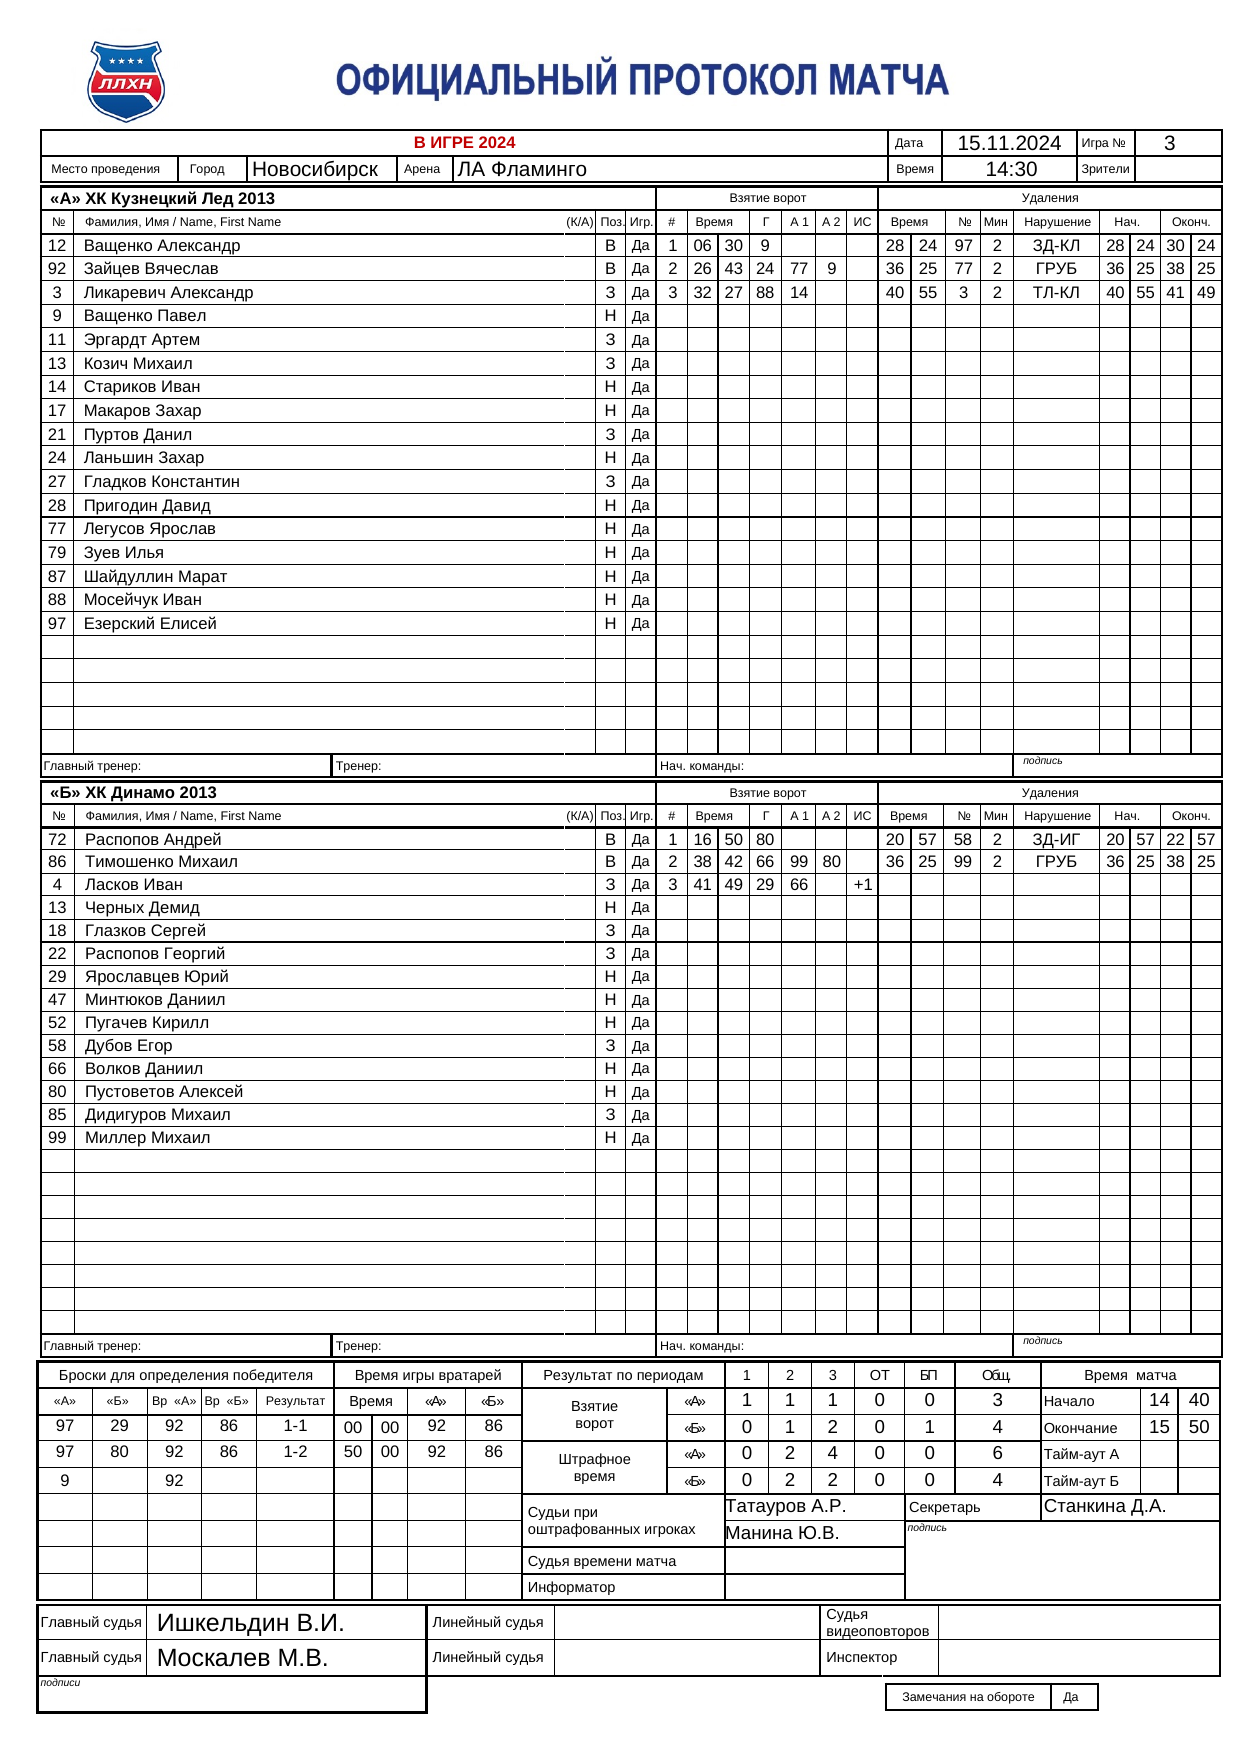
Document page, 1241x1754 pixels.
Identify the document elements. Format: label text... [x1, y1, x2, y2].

table_cell [1131, 588, 1160, 611]
table_cell [565, 1104, 595, 1126]
table_cell 25 [912, 850, 943, 872]
table_cell [750, 989, 781, 1011]
table_cell 0 [855, 1442, 904, 1467]
table_cell [816, 683, 846, 706]
table_cell Тренер: [333, 755, 655, 776]
table_cell 4 [42, 874, 74, 895]
table_cell [981, 1196, 1013, 1218]
table_cell [912, 659, 945, 682]
table_cell [1100, 920, 1129, 941]
table_cell Манина Ю.В. [726, 1521, 904, 1546]
table_cell Н [596, 446, 625, 469]
table_cell Да [626, 281, 655, 303]
table_cell [719, 446, 749, 469]
table_cell [565, 399, 595, 422]
table_cell [657, 636, 687, 658]
table_cell [1192, 565, 1221, 587]
table_cell [719, 920, 749, 941]
table_cell В [596, 829, 625, 849]
table_cell [816, 541, 846, 564]
table_cell 24 [750, 257, 781, 280]
table_cell [1161, 494, 1190, 516]
table_cell [1100, 423, 1129, 445]
table_cell [719, 565, 749, 587]
table_cell 77 [782, 257, 815, 280]
table_cell [750, 1058, 781, 1079]
table_cell [42, 1265, 74, 1287]
table_cell [1161, 518, 1190, 540]
table_cell 49 [1192, 281, 1221, 303]
table_cell [596, 730, 625, 753]
table_cell [944, 1127, 980, 1149]
table_cell [981, 352, 1013, 374]
table_cell «А» [668, 1389, 724, 1413]
table_cell Миллер Михаил [75, 1127, 564, 1149]
table_cell [750, 920, 781, 941]
table_cell [373, 1574, 407, 1599]
table_cell [750, 1219, 781, 1241]
table_cell [39, 1494, 92, 1520]
table_cell № [946, 211, 980, 233]
table_cell Фамилия, Имя / Name, First Name [74, 211, 565, 233]
table_cell [1099, 1682, 1220, 1711]
table_cell Начало [1042, 1389, 1140, 1413]
table_cell [202, 1494, 256, 1520]
table_cell [981, 446, 1013, 469]
table_cell [408, 1468, 465, 1493]
table_cell 13 [42, 896, 74, 918]
table_cell [946, 494, 980, 516]
table_cell [1014, 966, 1099, 987]
table_cell [750, 1104, 781, 1126]
table_cell Да [626, 588, 655, 611]
table_cell [782, 399, 815, 422]
table_cell 92 [408, 1441, 465, 1467]
table_cell [750, 1311, 781, 1333]
table_cell [688, 1104, 717, 1126]
table_cell [565, 636, 595, 658]
table_cell [1014, 376, 1099, 398]
table_cell [847, 235, 877, 256]
table_cell [688, 565, 717, 587]
table_cell Ващенко Павел [74, 305, 564, 327]
table_cell [944, 874, 980, 895]
table_cell Да [626, 376, 655, 398]
table_cell [750, 423, 781, 445]
table_cell Вр «А» [148, 1389, 201, 1413]
table_cell [879, 494, 910, 516]
table_cell [912, 920, 943, 941]
table_cell [657, 1196, 687, 1218]
table_cell [816, 446, 846, 469]
table_cell [816, 730, 846, 753]
table_cell [1192, 399, 1221, 422]
table_cell Стариков Иван [74, 376, 564, 398]
table_cell [782, 518, 815, 540]
table_cell [879, 1035, 910, 1057]
table_cell [1192, 352, 1221, 374]
table_cell [75, 1173, 564, 1195]
table_cell [1161, 1127, 1190, 1149]
table_cell [42, 1150, 74, 1172]
table_cell 55 [912, 281, 945, 303]
table_cell [626, 1219, 655, 1241]
table_cell [847, 1104, 877, 1126]
table_header Игра № [1078, 131, 1134, 155]
table_cell 77 [946, 257, 980, 280]
table_cell А 2 [816, 805, 846, 826]
table_cell [626, 1150, 655, 1172]
table_cell [750, 470, 781, 493]
table_cell 36 [879, 257, 910, 280]
table_cell [1192, 1035, 1221, 1057]
table_cell 00 [373, 1416, 407, 1440]
table_cell [657, 376, 687, 398]
table_cell [1100, 518, 1129, 540]
table_cell [657, 1150, 687, 1172]
table_cell [1100, 305, 1129, 327]
table_cell [1131, 612, 1160, 634]
table_cell 80 [816, 850, 846, 872]
table_cell [750, 707, 781, 729]
table_cell [847, 1127, 877, 1149]
table_cell [75, 1219, 564, 1241]
table_cell [257, 1521, 333, 1546]
table_cell [1100, 1081, 1129, 1103]
table_cell Гладков Константин [74, 470, 564, 493]
table_cell [981, 423, 1013, 445]
table_cell [981, 1311, 1013, 1333]
table_cell [1100, 541, 1129, 564]
table_cell [1192, 989, 1221, 1011]
table_cell Езерский Елисей [74, 612, 564, 634]
table_cell [688, 1265, 717, 1287]
table_cell [981, 920, 1013, 941]
table_cell Пустоветов Алексей [75, 1081, 564, 1103]
table_cell [657, 446, 687, 469]
table_cell 97 [946, 235, 980, 256]
table_cell [719, 494, 749, 516]
table_cell Черных Демид [75, 896, 564, 918]
table_cell 88 [42, 588, 73, 611]
table_cell [879, 1196, 910, 1218]
table_cell [1192, 328, 1221, 351]
table_cell [946, 470, 980, 493]
table_cell [719, 305, 749, 327]
table_cell [1161, 1288, 1190, 1310]
table_cell Да [626, 565, 655, 587]
table_cell [565, 612, 595, 634]
table_cell [626, 1311, 655, 1333]
table_cell 29 [42, 966, 74, 987]
table_cell [202, 1468, 256, 1493]
table_cell 87 [42, 565, 73, 587]
table_cell [657, 707, 687, 729]
table_cell [657, 588, 687, 611]
table_cell «А» [668, 1442, 724, 1467]
table_cell [981, 588, 1013, 611]
table_cell Да [626, 446, 655, 469]
table_cell [688, 376, 717, 398]
table_cell [1100, 966, 1129, 987]
table_cell [1131, 730, 1160, 753]
table_cell [42, 1219, 74, 1241]
table_cell [565, 659, 595, 682]
table_cell № [42, 805, 74, 826]
table_cell [981, 565, 1013, 587]
table_cell [688, 446, 717, 469]
table_cell [912, 1104, 943, 1126]
table_cell [750, 399, 781, 422]
table_cell 0 [905, 1389, 954, 1413]
table_cell [912, 1081, 943, 1103]
table_cell [912, 730, 945, 753]
table_cell Пугачев Кирилл [75, 1012, 564, 1033]
table_cell [912, 399, 945, 422]
table_cell [335, 1494, 371, 1520]
table_cell В [596, 850, 625, 872]
table_cell [981, 541, 1013, 564]
table_cell [1192, 1150, 1221, 1172]
table_cell [408, 1547, 465, 1573]
table_cell [1100, 352, 1129, 374]
table_cell Ланьшин Захар [74, 446, 564, 469]
table_cell [657, 1173, 687, 1195]
table_cell [1161, 1173, 1190, 1195]
table_cell Тайм-аут А [1042, 1441, 1140, 1467]
table_cell [946, 446, 980, 469]
table_cell [750, 1081, 781, 1103]
table_cell [816, 470, 846, 493]
table_cell [1014, 1058, 1099, 1079]
table_header БП [905, 1363, 954, 1387]
table_cell [565, 518, 595, 540]
table_cell З [596, 920, 625, 941]
table_cell [408, 1574, 465, 1599]
table_cell 9 [816, 257, 846, 280]
table_cell [565, 989, 595, 1011]
table_cell [1131, 423, 1160, 445]
table_cell Нач. команды: [657, 1335, 1012, 1356]
table_cell [912, 1311, 943, 1333]
table_cell подпись [906, 1522, 1219, 1599]
table_cell [847, 989, 877, 1011]
table_cell [981, 1127, 1013, 1149]
table_cell [1131, 943, 1160, 964]
table_cell [750, 659, 781, 682]
table_cell [1014, 494, 1099, 516]
table_cell [726, 1575, 904, 1599]
table_cell [596, 1196, 625, 1218]
table_cell Линейный судья [428, 1606, 554, 1639]
table_cell 13 [42, 352, 73, 374]
table_cell [944, 1288, 980, 1310]
table_cell [565, 896, 595, 918]
table_cell [93, 1574, 147, 1599]
table_cell [688, 518, 717, 540]
table_cell 38 [1161, 850, 1190, 872]
table_header Замечания на обороте [887, 1685, 1050, 1709]
table_cell [816, 1242, 846, 1264]
table_cell [1131, 1173, 1160, 1195]
table_cell Мин [981, 211, 1013, 233]
table_cell [1161, 896, 1190, 918]
table_cell Да [626, 829, 655, 849]
table_cell [981, 1265, 1013, 1287]
table_cell [782, 683, 815, 706]
table_cell 77 [42, 518, 73, 540]
table_cell Пригодин Давид [74, 494, 564, 516]
table_cell [847, 518, 877, 540]
table_cell 99 [944, 850, 980, 872]
table_cell [373, 1521, 407, 1546]
table_cell Москалев М.В. [147, 1640, 425, 1675]
table_cell 2 [769, 1468, 811, 1493]
table_cell [750, 683, 781, 706]
table_cell Н [596, 989, 625, 1011]
table_cell 14:30 [943, 157, 1076, 181]
table_cell [719, 376, 749, 398]
table_header В ИГРЕ 2024 [42, 131, 887, 155]
table_cell [981, 707, 1013, 729]
table_cell Да [626, 920, 655, 941]
table_cell [565, 1173, 595, 1195]
table_cell [816, 1265, 846, 1287]
table_cell [782, 328, 815, 351]
table_cell Эргардт Артем [74, 328, 564, 351]
table_cell Да [626, 1081, 655, 1103]
table_cell подпись [1014, 755, 1221, 776]
table_cell [1161, 1035, 1190, 1057]
table_cell [688, 966, 717, 987]
table_cell [946, 636, 980, 658]
table_cell [565, 281, 595, 303]
table_cell [1100, 659, 1129, 682]
table_cell Да [626, 305, 655, 327]
table_cell [1131, 376, 1160, 398]
table_cell [816, 612, 846, 634]
table_cell [1192, 1311, 1221, 1333]
table_cell 2 [981, 281, 1013, 303]
table_cell [596, 1150, 625, 1172]
table_cell [981, 328, 1013, 351]
table_cell [688, 1127, 717, 1149]
table_cell 32 [688, 281, 717, 303]
table_cell [1192, 896, 1221, 918]
table_cell [1014, 896, 1099, 918]
table_cell [42, 707, 73, 729]
table_cell [565, 683, 595, 706]
table_cell Оконч. [1161, 211, 1221, 233]
table_cell Шайдуллин Марат [74, 565, 564, 587]
table_cell 92 [148, 1468, 201, 1493]
table_cell Дубов Егор [75, 1035, 564, 1057]
table_cell Зайцев Вячеслав [74, 257, 564, 280]
table_cell 3 [946, 281, 980, 303]
table_cell [726, 1548, 904, 1573]
table_cell [847, 1311, 877, 1333]
table_cell [981, 1012, 1013, 1033]
table_cell [1161, 1265, 1190, 1287]
table_cell [981, 494, 1013, 516]
table_cell [1014, 1196, 1099, 1218]
table_cell [946, 541, 980, 564]
table_cell Н [596, 1058, 625, 1079]
table_cell [782, 423, 815, 445]
table_cell [719, 1104, 749, 1126]
table_cell [946, 399, 980, 422]
table_cell В [596, 257, 625, 280]
table_cell Да [626, 1058, 655, 1079]
table_cell 18 [42, 920, 74, 941]
table_cell [816, 376, 846, 398]
table_cell [93, 1468, 147, 1493]
table_cell 97 [39, 1416, 92, 1440]
table_cell [657, 399, 687, 422]
table_cell [75, 1242, 564, 1264]
table_cell [1192, 588, 1221, 611]
table_cell [719, 352, 749, 374]
table_cell 57 [1192, 829, 1221, 849]
table_cell подписи [39, 1677, 425, 1711]
table_cell [1136, 157, 1221, 181]
table_cell [816, 423, 846, 445]
table_cell [466, 1521, 521, 1546]
table_cell [912, 423, 945, 445]
table_cell [688, 494, 717, 516]
table_cell [1014, 328, 1099, 351]
table_cell [75, 1150, 564, 1172]
table_cell [565, 328, 595, 351]
table_cell Нач. команды: [657, 755, 1012, 776]
table_cell [1014, 1219, 1099, 1241]
table_cell А 1 [782, 805, 815, 826]
table_cell [688, 683, 717, 706]
table_cell Время [879, 211, 945, 233]
table_cell [148, 1574, 201, 1599]
table_cell [847, 1242, 877, 1264]
table_cell [750, 376, 781, 398]
table_cell Н [596, 305, 625, 327]
table_cell [879, 1058, 910, 1079]
table_cell [816, 943, 846, 964]
table_cell [750, 494, 781, 516]
table_cell Линейный судья [428, 1640, 554, 1675]
table_cell Н [596, 494, 625, 516]
table_cell [1014, 943, 1099, 964]
table_header ОТ [855, 1363, 904, 1387]
table_cell 4 [956, 1468, 1040, 1493]
table_cell [944, 1035, 980, 1057]
table_cell 6 [956, 1442, 1040, 1467]
table_cell [596, 1219, 625, 1241]
table_cell [879, 399, 910, 422]
table_cell [565, 494, 595, 516]
table_cell [1192, 1081, 1221, 1103]
table_cell [782, 1265, 815, 1287]
table_cell 66 [42, 1058, 74, 1079]
table_cell [750, 518, 781, 540]
table_cell 25 [1192, 257, 1221, 280]
table_cell [912, 1150, 943, 1172]
table_cell Да [626, 1104, 655, 1126]
table_cell [565, 920, 595, 941]
table_cell [847, 376, 877, 398]
table_cell [847, 446, 877, 469]
table_cell ЗД-ИГ [1014, 829, 1099, 849]
table_cell [750, 1265, 781, 1287]
table_cell [657, 989, 687, 1011]
table_cell Главный тренер: [42, 755, 330, 776]
table_cell 79 [42, 541, 73, 564]
table_cell [1192, 707, 1221, 729]
table_cell Да [626, 896, 655, 918]
table_cell [657, 541, 687, 564]
table_cell 0 [726, 1415, 768, 1440]
table_cell Время [335, 1389, 407, 1413]
table_cell [148, 1494, 201, 1520]
table_cell [1131, 1311, 1160, 1333]
table_cell [688, 541, 717, 564]
table_cell Н [596, 376, 625, 398]
table_cell [1192, 494, 1221, 516]
table_cell Козич Михаил [74, 352, 564, 374]
table_cell 41 [1161, 281, 1190, 303]
table_cell Результат [257, 1389, 333, 1413]
table_cell 26 [688, 257, 717, 280]
table_cell [750, 328, 781, 351]
table_cell [750, 1288, 781, 1310]
table_cell [596, 1173, 625, 1195]
table_cell [912, 1288, 943, 1310]
table_cell [1161, 541, 1190, 564]
table_cell [981, 305, 1013, 327]
table_cell [879, 541, 910, 564]
table_cell [1131, 305, 1160, 327]
table_cell [981, 1081, 1013, 1103]
table_cell [944, 989, 980, 1011]
table_cell 41 [688, 874, 717, 895]
table_cell [782, 470, 815, 493]
table_cell [257, 1494, 333, 1520]
table_cell [1192, 541, 1221, 564]
table_cell [750, 446, 781, 469]
table_cell Ишкельдин В.И. [147, 1606, 425, 1639]
table_cell [944, 1219, 980, 1241]
table_cell [74, 707, 564, 729]
table_cell [42, 1242, 74, 1264]
table_cell [912, 1173, 943, 1195]
table_cell [1100, 683, 1129, 706]
table_cell 25 [1192, 850, 1221, 872]
table_cell [626, 659, 655, 682]
table_cell [1161, 659, 1190, 682]
table_cell Да [626, 328, 655, 351]
table_cell [688, 1012, 717, 1033]
table_cell [1131, 1035, 1160, 1057]
table_cell [93, 1547, 147, 1573]
table_cell [816, 966, 846, 987]
table_cell [1192, 376, 1221, 398]
table_cell [1131, 989, 1160, 1011]
table_cell [981, 399, 1013, 422]
table_cell [946, 305, 980, 327]
table_cell [565, 1081, 595, 1103]
table_cell Главный тренер: [42, 1335, 330, 1356]
table_cell [946, 376, 980, 398]
table_cell Станкина Д.А. [1042, 1495, 1219, 1520]
table_cell [1014, 1081, 1099, 1103]
table_cell [335, 1468, 371, 1493]
table_cell [816, 1219, 846, 1241]
table_cell [816, 1311, 846, 1333]
table_cell 2 [657, 850, 687, 872]
table_cell [719, 966, 749, 987]
table_cell Н [596, 518, 625, 540]
table_cell [879, 588, 910, 611]
table_cell [816, 1012, 846, 1033]
table_cell 29 [93, 1416, 147, 1440]
table_cell 42 [719, 850, 749, 872]
table_cell [719, 1081, 749, 1103]
table_cell Инспектор [821, 1640, 938, 1675]
table_cell [719, 659, 749, 682]
table_cell [1192, 1265, 1221, 1287]
table_cell [719, 1242, 749, 1264]
table_cell [565, 1242, 595, 1264]
table_cell [408, 1521, 465, 1546]
table_cell [428, 1677, 882, 1711]
table_cell [596, 636, 625, 658]
table_cell [946, 328, 980, 351]
table_cell [750, 1196, 781, 1218]
table_cell [719, 1173, 749, 1195]
table_cell [912, 565, 945, 587]
table_cell [657, 612, 687, 634]
table_cell [944, 966, 980, 987]
table_cell [847, 1058, 877, 1079]
table_cell [981, 989, 1013, 1011]
table_cell [373, 1468, 407, 1493]
table_cell [1131, 636, 1160, 658]
table_cell [847, 1288, 877, 1310]
table_cell [816, 494, 846, 516]
table_cell [912, 1196, 943, 1218]
table_cell [847, 636, 877, 658]
table_cell Да [626, 989, 655, 1011]
table_cell [719, 328, 749, 351]
table_cell [657, 352, 687, 374]
table_cell [879, 1288, 910, 1310]
table_cell [946, 565, 980, 587]
table_cell [782, 966, 815, 987]
table_cell [688, 305, 717, 327]
table_cell 36 [879, 850, 910, 872]
table_cell 0 [726, 1442, 768, 1467]
table_cell З [596, 423, 625, 445]
table_cell [39, 1574, 92, 1599]
table_cell З [596, 352, 625, 374]
table_cell [981, 470, 1013, 493]
table_cell [1192, 1173, 1221, 1195]
table_cell А 2 [816, 211, 846, 233]
table_cell [565, 470, 595, 493]
table_cell [816, 305, 846, 327]
table_cell [816, 896, 846, 918]
table_cell З [596, 281, 625, 303]
table_cell 97 [42, 612, 73, 634]
table_cell [912, 1035, 943, 1057]
table_cell [782, 1058, 815, 1079]
table_cell [879, 1104, 910, 1126]
table_cell [782, 565, 815, 587]
table_cell [1100, 376, 1129, 398]
table_header Взятие ворот [657, 188, 877, 209]
table_cell [565, 1288, 595, 1310]
table_cell [1192, 1219, 1221, 1241]
table_cell [596, 707, 625, 729]
table_cell Ярославцев Юрий [75, 966, 564, 987]
table_cell [565, 1311, 595, 1333]
table_cell [688, 1150, 717, 1172]
table_cell [816, 1127, 846, 1149]
table_cell [1100, 1173, 1129, 1195]
table_cell 50 [335, 1441, 371, 1467]
table_cell [981, 1058, 1013, 1079]
table_cell [42, 1173, 74, 1195]
table_cell [1161, 352, 1190, 374]
table_cell [946, 730, 980, 753]
table_cell Поз. [596, 211, 625, 233]
table_cell [912, 446, 945, 469]
table_header 3 [1136, 131, 1221, 155]
table_cell [657, 920, 687, 941]
table_cell ГРУБ [1014, 850, 1099, 872]
table_cell А 1 [782, 211, 815, 233]
table_cell Да [626, 257, 655, 280]
table_cell [981, 612, 1013, 634]
table_cell [1131, 966, 1160, 987]
table_cell Город [179, 157, 246, 181]
table_cell [42, 659, 73, 682]
table_cell [912, 683, 945, 706]
table_cell [946, 707, 980, 729]
table_cell Место проведения [42, 157, 177, 181]
table_cell Да [626, 235, 655, 256]
table_cell [981, 1242, 1013, 1264]
table_cell [688, 399, 717, 422]
table_cell подпись [1014, 1335, 1221, 1356]
table_cell [74, 659, 564, 682]
table_cell [1192, 943, 1221, 964]
table_cell [879, 636, 910, 658]
table_cell [879, 446, 910, 469]
table_cell [1161, 1104, 1190, 1126]
table_cell [1131, 707, 1160, 729]
table_cell 30 [1161, 235, 1190, 256]
table_cell [782, 896, 815, 918]
table_cell [565, 446, 595, 469]
table_cell [565, 423, 595, 445]
table_cell 22 [42, 943, 74, 964]
table_cell [750, 541, 781, 564]
table_cell [1192, 1127, 1221, 1149]
table_cell [719, 612, 749, 634]
table_cell № [944, 805, 980, 826]
table_cell [1014, 588, 1099, 611]
table_cell [750, 352, 781, 374]
table_cell [565, 352, 595, 374]
table_cell [782, 352, 815, 374]
table_cell [981, 659, 1013, 682]
table_cell [42, 730, 73, 753]
table_cell [912, 541, 945, 564]
table_cell 2 [981, 257, 1013, 280]
table_cell Г [750, 805, 781, 826]
table_cell [148, 1521, 201, 1546]
table_cell [466, 1494, 521, 1520]
table_cell 86 [202, 1441, 256, 1467]
table_cell [1131, 1081, 1160, 1103]
table_cell 36 [1100, 850, 1129, 872]
table_cell [816, 1035, 846, 1057]
table_cell 86 [466, 1416, 521, 1440]
table_cell [912, 1219, 943, 1241]
table_cell [782, 305, 815, 327]
table_cell [1192, 1196, 1221, 1218]
table_cell +1 [847, 874, 877, 895]
table_cell Да [626, 494, 655, 516]
table_cell [719, 541, 749, 564]
table_cell [782, 1035, 815, 1057]
table_cell 24 [42, 446, 73, 469]
table_cell [782, 1150, 815, 1172]
table_cell 24 [912, 235, 945, 256]
table_cell Н [596, 588, 625, 611]
table_cell Тайм-аут Б [1042, 1468, 1140, 1493]
table_cell [1100, 1196, 1129, 1218]
table_cell 36 [1100, 257, 1129, 280]
table_cell [42, 636, 73, 658]
table_cell Да [626, 1035, 655, 1057]
table_cell [688, 1242, 717, 1264]
table_cell [1014, 707, 1099, 729]
table_cell Г [750, 211, 781, 233]
table_cell [565, 1265, 595, 1287]
table_cell [847, 1081, 877, 1103]
table_cell [1014, 518, 1099, 540]
table_cell [847, 612, 877, 634]
table_cell [912, 518, 945, 540]
table_cell [74, 683, 564, 706]
table_cell [657, 1265, 687, 1287]
table_cell [1192, 730, 1221, 753]
table_cell «Б» [668, 1468, 724, 1493]
table_cell 3 [657, 874, 687, 895]
table_cell [596, 683, 625, 706]
table_cell [1100, 1150, 1129, 1172]
table_cell [1131, 541, 1160, 564]
table_cell [1131, 896, 1160, 918]
table_cell [847, 565, 877, 587]
table_cell [782, 1219, 815, 1241]
table_cell [912, 989, 943, 1011]
table_cell [847, 1219, 877, 1241]
table_cell [879, 565, 910, 587]
table_cell [816, 989, 846, 1011]
table_cell [1100, 612, 1129, 634]
table_cell [688, 352, 717, 374]
table_cell [42, 1311, 74, 1333]
table_cell [1100, 328, 1129, 351]
table_cell [1192, 659, 1221, 682]
table_cell [1161, 588, 1190, 611]
table_cell [944, 1242, 980, 1264]
table_cell 55 [1131, 281, 1160, 303]
table_cell 43 [719, 257, 749, 280]
table_cell [912, 966, 943, 987]
table_cell [565, 541, 595, 564]
table_cell Н [596, 541, 625, 564]
table_cell [981, 730, 1013, 753]
table_cell «А» [408, 1389, 465, 1413]
table_cell [981, 518, 1013, 540]
table_cell [981, 1104, 1013, 1126]
table_cell [1100, 494, 1129, 516]
table_cell 1 [726, 1389, 768, 1413]
table_cell [93, 1494, 147, 1520]
table_cell В [596, 235, 625, 256]
table_cell [1100, 1012, 1129, 1033]
table_cell 0 [855, 1415, 904, 1440]
table_cell Ликаревич Александр [74, 281, 564, 303]
table_cell [1131, 446, 1160, 469]
table_cell [657, 1127, 687, 1149]
table_cell [657, 423, 687, 445]
table_cell [74, 730, 564, 753]
table_cell [912, 305, 945, 327]
table_cell [657, 683, 687, 706]
table_cell [565, 1035, 595, 1057]
table_cell [782, 659, 815, 682]
table_cell [565, 1219, 595, 1241]
table_cell [688, 943, 717, 964]
table_cell 24 [1131, 235, 1160, 256]
table_cell [782, 1173, 815, 1195]
table_cell Распопов Георгий [75, 943, 564, 964]
table_cell [750, 1012, 781, 1033]
table_cell [847, 1012, 877, 1033]
table_cell 52 [42, 1012, 74, 1033]
table_cell 50 [719, 829, 749, 849]
table_cell Да [626, 612, 655, 634]
table_cell [596, 1288, 625, 1310]
table_cell [688, 1288, 717, 1310]
table_cell [466, 1468, 521, 1493]
table_cell [335, 1547, 371, 1573]
table_cell 49 [719, 874, 749, 895]
table_cell 00 [335, 1416, 371, 1440]
table_cell [626, 683, 655, 706]
table_cell [879, 966, 910, 987]
table_cell 12 [42, 235, 73, 256]
table_cell [565, 235, 595, 256]
table_cell Время [879, 805, 943, 826]
table_cell [879, 518, 910, 540]
table_cell 86 [202, 1416, 256, 1440]
table_cell [1192, 874, 1221, 895]
table_cell [879, 1150, 910, 1172]
table_cell [93, 1521, 147, 1546]
table_cell 80 [42, 1081, 74, 1103]
table_cell [981, 1173, 1013, 1195]
table_cell [879, 730, 910, 753]
table_cell [847, 1173, 877, 1195]
table_cell Окончание [1042, 1415, 1140, 1440]
table_cell Ласков Иван [75, 874, 564, 895]
table_cell [1014, 446, 1099, 469]
table_header Удаления [879, 188, 1221, 209]
table_cell [1161, 636, 1190, 658]
table_cell З [596, 328, 625, 351]
table_cell [688, 588, 717, 611]
table_cell [1161, 943, 1190, 964]
table_cell Да [626, 399, 655, 422]
table_cell [657, 470, 687, 493]
table_cell [944, 1311, 980, 1333]
table_cell [912, 1265, 943, 1287]
table_cell 40 [1179, 1389, 1219, 1413]
table_cell [688, 1311, 717, 1333]
table_cell [1100, 636, 1129, 658]
table_cell [75, 1288, 564, 1310]
table_cell [1100, 1265, 1129, 1287]
table_cell 86 [466, 1441, 521, 1467]
table_cell З [596, 1104, 625, 1126]
table_cell [1161, 1196, 1190, 1218]
table_cell (К/А) [565, 805, 595, 826]
table_cell Информатор [523, 1575, 724, 1599]
table_cell [782, 707, 815, 729]
table_cell [657, 966, 687, 987]
table_cell [1161, 1242, 1190, 1264]
table_cell Секретарь [906, 1495, 1040, 1520]
table_cell [719, 1012, 749, 1033]
table_cell [626, 1173, 655, 1195]
table_cell [816, 1150, 846, 1172]
table_cell Легусов Ярослав [74, 518, 564, 540]
table_cell Дидигуров Михаил [75, 1104, 564, 1126]
table_cell [719, 1219, 749, 1241]
table_cell [944, 1104, 980, 1126]
table_cell [1014, 1242, 1099, 1264]
table_cell [1100, 1104, 1129, 1126]
table_cell [565, 588, 595, 611]
table_cell [1014, 920, 1099, 941]
table_cell [1014, 989, 1099, 1011]
table_cell [847, 730, 877, 753]
table_cell [373, 1494, 407, 1520]
table_cell [1192, 966, 1221, 987]
table_cell [1161, 328, 1190, 351]
table_cell [944, 896, 980, 918]
table_cell [565, 829, 595, 849]
table_cell [1100, 470, 1129, 493]
table_cell 00 [373, 1441, 407, 1467]
table_cell ГРУБ [1014, 257, 1099, 280]
table_cell [719, 470, 749, 493]
table_cell [981, 1035, 1013, 1057]
table_cell Мосейчук Иван [74, 588, 564, 611]
table_cell [1014, 1311, 1099, 1333]
table_cell (К/А) [565, 211, 595, 233]
table_cell [1100, 399, 1129, 422]
table_cell Да [626, 352, 655, 374]
table_cell Главный судья [39, 1606, 146, 1639]
table_cell [1131, 1127, 1160, 1149]
table_cell [39, 1547, 92, 1573]
table_cell [879, 423, 910, 445]
picture [5, 28, 1179, 129]
table_cell [75, 1265, 564, 1287]
table_cell [782, 1196, 815, 1218]
table_cell [750, 305, 781, 327]
table_cell [816, 920, 846, 941]
table_cell Н [596, 1012, 625, 1033]
table_cell 1 [769, 1415, 811, 1440]
table_cell [565, 1127, 595, 1149]
table_cell Да [626, 541, 655, 564]
table_cell [946, 352, 980, 374]
table_cell # [657, 805, 687, 826]
table_cell [1014, 541, 1099, 564]
table_cell [946, 683, 980, 706]
table_cell [847, 1196, 877, 1218]
table_cell [626, 636, 655, 658]
table_cell [688, 896, 717, 918]
table_cell [879, 1265, 910, 1287]
table_cell [1192, 1104, 1221, 1126]
table_cell [750, 966, 781, 987]
table_cell [879, 1012, 910, 1033]
table_cell 17 [42, 399, 73, 422]
table_cell [750, 1035, 781, 1057]
table_cell Да [626, 850, 655, 872]
table_cell [944, 1081, 980, 1103]
table_cell [596, 1265, 625, 1287]
table_cell [750, 896, 781, 918]
table_cell [782, 1311, 815, 1333]
table_cell 72 [42, 829, 74, 849]
table_cell [912, 494, 945, 516]
table_cell [626, 1288, 655, 1310]
table_cell [1100, 565, 1129, 587]
table_cell [1131, 659, 1160, 682]
table_header Да [1052, 1685, 1097, 1709]
table_cell [1192, 518, 1221, 540]
table_cell [912, 874, 943, 895]
table_cell 2 [657, 257, 687, 280]
table_header 15.11.2024 [943, 131, 1076, 155]
table_cell 1-1 [257, 1416, 333, 1440]
table_cell [1179, 1468, 1219, 1493]
table_cell 28 [1100, 235, 1129, 256]
table_cell [626, 1265, 655, 1287]
table_cell Игр. [626, 805, 655, 826]
table_cell [657, 896, 687, 918]
table_cell [555, 1606, 819, 1639]
table_cell [1131, 399, 1160, 422]
table_cell [944, 920, 980, 941]
table_cell [879, 1242, 910, 1264]
table_cell [879, 470, 910, 493]
table_cell [912, 636, 945, 658]
table_cell [816, 281, 846, 303]
table_cell Да [626, 1127, 655, 1149]
table_cell 3 [657, 281, 687, 303]
table_cell [816, 518, 846, 540]
table_cell [373, 1547, 407, 1573]
table_cell Нач. [1100, 211, 1160, 233]
table_cell З [596, 943, 625, 964]
table_cell [657, 1311, 687, 1333]
table_cell [657, 518, 687, 540]
table_cell [782, 494, 815, 516]
table_cell Главный судья [39, 1640, 146, 1675]
table_cell [1014, 399, 1099, 422]
table_cell [565, 966, 595, 987]
table_cell [1131, 683, 1160, 706]
table_cell [782, 1012, 815, 1033]
table_cell [202, 1521, 256, 1546]
table_cell Глазков Сергей [75, 920, 564, 941]
table_cell [688, 1219, 717, 1241]
table_cell [912, 328, 945, 351]
table_cell 2 [812, 1415, 854, 1440]
table_cell [719, 588, 749, 611]
table_header 1 [726, 1363, 768, 1387]
table_cell [946, 659, 980, 682]
table_header Результат по периодам [523, 1363, 724, 1387]
table_cell [688, 707, 717, 729]
table_cell 99 [42, 1127, 74, 1149]
table_cell [719, 636, 749, 658]
table_cell 22 [1161, 829, 1190, 849]
table_cell Да [626, 874, 655, 895]
table_cell 25 [1131, 850, 1160, 872]
table_cell [981, 966, 1013, 987]
table_cell 21 [42, 423, 73, 445]
table_cell [879, 1173, 910, 1195]
table_cell [688, 659, 717, 682]
table_cell [879, 352, 910, 374]
table_cell [688, 1173, 717, 1195]
table_cell [750, 1127, 781, 1149]
table_cell Время [688, 805, 749, 826]
table_header 3 [812, 1363, 854, 1387]
table_cell 0 [855, 1468, 904, 1493]
table_cell [657, 943, 687, 964]
table_cell [750, 1173, 781, 1195]
table_cell [257, 1468, 333, 1493]
table_cell [879, 989, 910, 1011]
table_cell [750, 943, 781, 964]
table_cell 92 [408, 1416, 465, 1440]
table_cell [688, 612, 717, 634]
table_cell 3 [42, 281, 73, 303]
table_cell [657, 1104, 687, 1126]
table_cell [719, 1265, 749, 1287]
table_cell [879, 920, 910, 941]
table_cell [847, 281, 877, 303]
table_cell [466, 1547, 521, 1573]
table_cell [883, 1677, 1220, 1681]
table_cell [1131, 920, 1160, 941]
table_cell Н [596, 966, 625, 987]
table_cell [688, 1058, 717, 1079]
table_cell 99 [782, 850, 815, 872]
table_cell [912, 352, 945, 374]
table_cell [816, 1173, 846, 1195]
table_cell [879, 1127, 910, 1149]
table_cell [1131, 1058, 1160, 1079]
table_cell 66 [782, 874, 815, 895]
table_cell [782, 1104, 815, 1126]
table_cell [1192, 470, 1221, 493]
table_cell [847, 896, 877, 918]
table_cell [912, 707, 945, 729]
table_cell 92 [148, 1416, 201, 1440]
table_cell [1192, 1242, 1221, 1264]
table_cell [1100, 446, 1129, 469]
table_cell [1131, 1219, 1160, 1241]
table_cell Татауров А.Р. [726, 1495, 904, 1520]
table_cell [782, 541, 815, 564]
table_cell Да [626, 1012, 655, 1033]
table_cell [565, 305, 595, 327]
table_cell 85 [42, 1104, 74, 1126]
table_cell [816, 1058, 846, 1079]
table_cell [719, 730, 749, 753]
table_cell [688, 1035, 717, 1057]
table_cell 40 [1100, 281, 1129, 303]
table_cell Н [596, 399, 625, 422]
table_cell [912, 1058, 943, 1079]
table_cell [1131, 1288, 1160, 1310]
table_cell [596, 1311, 625, 1333]
table_cell [1192, 636, 1221, 658]
table_cell [816, 328, 846, 351]
table_cell [879, 376, 910, 398]
table_cell З [596, 470, 625, 493]
table_cell [335, 1521, 371, 1546]
table_cell [879, 305, 910, 327]
table_cell [981, 1219, 1013, 1241]
table_cell [1131, 874, 1160, 895]
table_cell [1014, 1012, 1099, 1033]
table_cell [816, 1196, 846, 1218]
table_cell 40 [879, 281, 910, 303]
table_cell [1014, 1265, 1099, 1287]
table_cell [816, 1081, 846, 1103]
table_cell [981, 1150, 1013, 1172]
table_cell [1100, 1311, 1129, 1333]
table_cell 28 [879, 235, 910, 256]
table_cell [596, 659, 625, 682]
table_cell Да [626, 943, 655, 964]
table_cell [1014, 352, 1099, 374]
table_cell Да [626, 470, 655, 493]
table_cell [1161, 1058, 1190, 1079]
table_cell [847, 1150, 877, 1172]
table_cell [1161, 1311, 1190, 1333]
table_cell [1131, 518, 1160, 540]
table_cell 38 [688, 850, 717, 872]
table_cell [39, 1521, 92, 1546]
table_cell Время [889, 157, 941, 181]
table_cell [719, 1196, 749, 1218]
table_cell [1161, 470, 1190, 493]
table_cell [74, 636, 564, 658]
table_cell [657, 1058, 687, 1079]
table_cell [1100, 874, 1129, 895]
table_cell [1161, 305, 1190, 327]
table_cell [657, 659, 687, 682]
table_cell Оконч. [1161, 805, 1221, 826]
table_cell [1161, 966, 1190, 987]
table_cell № [42, 211, 73, 233]
table_cell [782, 730, 815, 753]
table_cell [912, 612, 945, 634]
table_cell [688, 423, 717, 445]
table_cell Да [626, 518, 655, 540]
table_cell [688, 470, 717, 493]
table_cell [565, 376, 595, 398]
table_cell 0 [905, 1442, 954, 1467]
table_cell [565, 874, 595, 895]
table_header Удаления [879, 783, 1221, 803]
table_cell [719, 399, 749, 422]
table_cell [816, 874, 846, 895]
table_cell «Б» [668, 1415, 724, 1440]
table_cell «Б » [466, 1389, 521, 1413]
table_cell [1014, 730, 1099, 753]
table_cell Судьи при оштрафованных игроках [523, 1495, 724, 1546]
table_cell 80 [93, 1441, 147, 1467]
table_cell [847, 943, 877, 964]
table_cell [1161, 1219, 1190, 1241]
table_cell [981, 874, 1013, 895]
table_cell 66 [750, 850, 781, 872]
table_cell 4 [812, 1442, 854, 1467]
table_cell [912, 1012, 943, 1033]
table_cell [946, 518, 980, 540]
table_cell 28 [42, 494, 73, 516]
table_cell [719, 1150, 749, 1172]
table_cell [750, 1150, 781, 1172]
table_cell «А» [39, 1389, 92, 1413]
table_cell [565, 1196, 595, 1218]
table_cell [555, 1640, 819, 1675]
table_cell [565, 1150, 595, 1172]
table_cell [75, 1196, 564, 1218]
table_cell Штрафное время [523, 1442, 666, 1493]
table_cell Минтюков Даниил [75, 989, 564, 1011]
table_cell Да [626, 423, 655, 445]
table_cell [719, 943, 749, 964]
table_cell 2 [981, 235, 1013, 256]
table_cell 2 [981, 850, 1013, 872]
table_cell [782, 588, 815, 611]
table_cell [565, 707, 595, 729]
table_cell [1014, 470, 1099, 493]
table_cell [1161, 399, 1190, 422]
table_cell [657, 730, 687, 753]
table_cell [466, 1574, 521, 1599]
table_cell [816, 399, 846, 422]
table_cell [1161, 707, 1190, 729]
table_cell [1161, 376, 1190, 398]
table_cell [657, 1012, 687, 1033]
table_cell 57 [1131, 829, 1160, 849]
table_cell 97 [39, 1441, 92, 1467]
table_cell [944, 943, 980, 964]
table_cell Макаров Захар [74, 399, 564, 422]
table_cell [1014, 612, 1099, 634]
table_header 2 [769, 1363, 811, 1387]
table_cell [939, 1606, 1219, 1639]
table_cell [1100, 707, 1129, 729]
table_cell ИС [847, 805, 877, 826]
table_cell 06 [688, 235, 717, 256]
table_cell [782, 1081, 815, 1103]
table_cell Пуртов Данил [74, 423, 564, 445]
table_cell [816, 1104, 846, 1126]
table_cell [782, 1127, 815, 1149]
table_cell Судья времени матча [523, 1548, 724, 1573]
table_cell Время [688, 211, 749, 233]
table_cell [782, 636, 815, 658]
table_cell [981, 376, 1013, 398]
table_cell 1 [657, 829, 687, 849]
table_cell [1161, 683, 1190, 706]
table_cell З [596, 1035, 625, 1057]
table_cell [1014, 659, 1099, 682]
table_cell [981, 1288, 1013, 1310]
table_header Броски для определения победителя [39, 1363, 333, 1387]
table_cell [816, 565, 846, 587]
table_cell [719, 423, 749, 445]
table_cell [1161, 989, 1190, 1011]
table_cell [1014, 1150, 1099, 1172]
table_cell 4 [956, 1415, 1040, 1440]
table_cell [688, 920, 717, 941]
table_cell [1192, 1288, 1221, 1310]
table_cell Судья видеоповторов [821, 1606, 938, 1639]
table_cell 20 [879, 829, 910, 849]
table_cell [782, 829, 815, 849]
table_cell [1131, 352, 1160, 374]
table_cell [1100, 896, 1129, 918]
table_cell [1100, 1288, 1129, 1310]
table_cell [1161, 920, 1190, 941]
table_cell [1161, 1081, 1190, 1103]
table_cell Волков Даниил [75, 1058, 564, 1079]
table_cell 58 [944, 829, 980, 849]
table_cell [719, 707, 749, 729]
table_cell 29 [750, 874, 781, 895]
table_cell Н [596, 1127, 625, 1149]
table_cell [596, 1242, 625, 1264]
table_cell 57 [912, 829, 943, 849]
table_cell [847, 305, 877, 327]
table_cell [946, 423, 980, 445]
table_cell [782, 376, 815, 398]
table_cell [202, 1547, 256, 1573]
table_cell [1161, 446, 1190, 469]
table_cell [1014, 1288, 1099, 1310]
table_cell Вр «Б» [202, 1389, 256, 1413]
table_cell [847, 707, 877, 729]
table_cell [847, 257, 877, 280]
table_header Время игры вратарей [335, 1363, 521, 1387]
table_cell [879, 707, 910, 729]
table_cell [719, 683, 749, 706]
table_cell [1014, 636, 1099, 658]
table_cell 1 [812, 1389, 854, 1413]
table_cell [1100, 943, 1129, 964]
table_cell 1 [769, 1389, 811, 1413]
table_cell 1 [657, 235, 687, 256]
table_cell [847, 423, 877, 445]
table_cell [719, 989, 749, 1011]
table_cell [1131, 328, 1160, 351]
table_cell 9 [42, 305, 73, 327]
table_cell Н [596, 896, 625, 918]
table_cell [847, 352, 877, 374]
table_cell 80 [750, 829, 781, 849]
table_cell [1100, 1035, 1129, 1057]
table_cell [1141, 1441, 1177, 1467]
table_cell [879, 683, 910, 706]
table_cell 15 [1141, 1415, 1177, 1440]
table_cell [1131, 1012, 1160, 1033]
table_header Взятие ворот [657, 783, 877, 803]
table_cell [946, 612, 980, 634]
table_cell [719, 1288, 749, 1310]
table_cell Н [596, 612, 625, 634]
table_cell [981, 636, 1013, 658]
table_cell [565, 943, 595, 964]
table_cell [847, 683, 877, 706]
table_cell 14 [42, 376, 73, 398]
table_cell [657, 305, 687, 327]
table_cell 20 [1100, 829, 1129, 849]
table_cell [912, 376, 945, 398]
table_cell [1161, 1150, 1190, 1172]
table_cell 92 [42, 257, 73, 280]
table_cell Зрители [1078, 157, 1134, 181]
table_cell [1131, 565, 1160, 587]
table_cell Нарушение [1014, 805, 1099, 826]
table_cell [626, 1242, 655, 1264]
table_cell 27 [719, 281, 749, 303]
table_cell 16 [688, 829, 717, 849]
table_cell 3 [956, 1389, 1040, 1413]
table_cell 0 [905, 1468, 954, 1493]
table_cell [847, 541, 877, 564]
table_cell [750, 612, 781, 634]
table_cell «Б» [93, 1389, 147, 1413]
table_cell [816, 636, 846, 658]
table_cell 2 [812, 1468, 854, 1493]
table_cell [626, 730, 655, 753]
table_cell [688, 328, 717, 351]
table_cell [782, 1288, 815, 1310]
table_cell [202, 1574, 256, 1599]
table_cell 30 [719, 235, 749, 256]
table_cell [1100, 588, 1129, 611]
table_cell [657, 1081, 687, 1103]
table_cell [408, 1494, 465, 1520]
table_cell [719, 1035, 749, 1057]
table_cell 0 [855, 1389, 904, 1413]
table_cell [688, 989, 717, 1011]
table_cell [847, 966, 877, 987]
table_cell Взятие ворот [523, 1389, 666, 1440]
table_cell [847, 494, 877, 516]
table_cell [750, 588, 781, 611]
table_cell [657, 1242, 687, 1264]
table_cell [657, 1219, 687, 1241]
table_cell [879, 1219, 910, 1241]
table_cell [1131, 1265, 1160, 1287]
table_cell [1014, 565, 1099, 587]
table_cell [565, 1012, 595, 1033]
table_cell Н [596, 565, 625, 587]
table_cell [944, 1058, 980, 1079]
table_cell # [657, 211, 687, 233]
table_cell [688, 636, 717, 658]
table_cell 92 [148, 1441, 201, 1467]
table_cell [1100, 1219, 1129, 1241]
table_cell 9 [750, 235, 781, 256]
table_cell [148, 1547, 201, 1573]
table_cell [1131, 1196, 1160, 1218]
table_cell [879, 328, 910, 351]
table_cell 2 [981, 829, 1013, 849]
table_cell [1131, 1104, 1160, 1126]
table_cell [75, 1311, 564, 1333]
table_cell [847, 659, 877, 682]
table_cell 27 [42, 470, 73, 493]
table_cell Распопов Андрей [75, 829, 564, 849]
table_cell [1014, 305, 1099, 327]
table_cell [879, 659, 910, 682]
table_cell [1014, 1035, 1099, 1057]
table_cell [565, 730, 595, 753]
table_cell [1179, 1441, 1219, 1467]
table_cell [782, 989, 815, 1011]
table_cell [626, 707, 655, 729]
table_cell 11 [42, 328, 73, 351]
table_cell [847, 588, 877, 611]
table_cell [879, 612, 910, 634]
table_cell [42, 683, 73, 706]
table_cell [1192, 683, 1221, 706]
table_cell [847, 920, 877, 941]
table_cell Нач. [1100, 805, 1160, 826]
table_cell [750, 636, 781, 658]
table_cell [719, 1058, 749, 1079]
table_header «А» ХК Кузнецкий Лед 2013 [42, 188, 655, 209]
table_cell [565, 1058, 595, 1079]
table_cell 1 [905, 1415, 954, 1440]
table_cell [912, 943, 943, 964]
table_cell [847, 829, 877, 849]
table_cell Н [596, 1081, 625, 1103]
table_cell 24 [1192, 235, 1221, 256]
table_cell [1014, 683, 1099, 706]
table_cell [1192, 920, 1221, 941]
table_cell [944, 1265, 980, 1287]
table_cell [847, 470, 877, 493]
table_cell [816, 659, 846, 682]
table_cell [719, 896, 749, 918]
table_cell [1100, 730, 1129, 753]
table_cell [565, 850, 595, 872]
table_cell [912, 1242, 943, 1264]
table_cell [1014, 1127, 1099, 1149]
table_cell [1100, 1058, 1129, 1079]
table_cell [1192, 446, 1221, 469]
table_cell [335, 1574, 371, 1599]
table_cell 88 [750, 281, 781, 303]
table_cell [42, 1288, 74, 1310]
table_cell [944, 1173, 980, 1195]
table_cell [782, 446, 815, 469]
table_cell 25 [1131, 257, 1160, 280]
table_cell [750, 730, 781, 753]
table_cell Тренер: [333, 1335, 655, 1356]
table_cell [719, 518, 749, 540]
table_cell [1131, 470, 1160, 493]
table_cell [1100, 1242, 1129, 1264]
table_cell Игр. [626, 211, 655, 233]
table_cell [847, 850, 877, 872]
table_cell [657, 1288, 687, 1310]
table_cell Да [626, 966, 655, 987]
table_cell [879, 874, 910, 895]
table_cell Арена [398, 157, 452, 181]
table_cell [816, 829, 846, 849]
table_cell [912, 1127, 943, 1149]
table_cell [688, 1081, 717, 1103]
table_cell [879, 1081, 910, 1103]
table_cell [944, 1012, 980, 1033]
table_cell 9 [39, 1468, 92, 1493]
table_cell [1161, 565, 1190, 587]
table_cell [1161, 874, 1190, 895]
table_cell 47 [42, 989, 74, 1011]
table_cell [657, 1035, 687, 1057]
table_header Дата [889, 131, 941, 155]
table_cell [1192, 305, 1221, 327]
table_cell [1192, 1058, 1221, 1079]
table_cell [626, 1196, 655, 1218]
table_cell [1014, 874, 1099, 895]
table_cell ЛА Фламинго [454, 157, 887, 181]
table_cell [912, 588, 945, 611]
table_cell [657, 494, 687, 516]
table_cell [1014, 1173, 1099, 1195]
table_cell [782, 920, 815, 941]
table_cell [257, 1547, 333, 1573]
table_cell 38 [1161, 257, 1190, 280]
table_cell [750, 1242, 781, 1264]
table_cell [1131, 1242, 1160, 1264]
table_cell [912, 896, 943, 918]
table_cell [1192, 1012, 1221, 1033]
table_cell [782, 612, 815, 634]
table_cell [565, 257, 595, 280]
table_cell [688, 1196, 717, 1218]
table_cell [565, 565, 595, 587]
table_cell [816, 235, 846, 256]
table_cell [1161, 730, 1190, 753]
table_cell [257, 1574, 333, 1599]
table_cell [944, 1150, 980, 1172]
table_cell [719, 1311, 749, 1333]
table_cell [816, 707, 846, 729]
table_cell 25 [912, 257, 945, 280]
table_cell [42, 1196, 74, 1218]
table_cell Тимошенко Михаил [75, 850, 564, 872]
table_cell [981, 896, 1013, 918]
table_cell [981, 943, 1013, 964]
table_cell [847, 1265, 877, 1287]
table_cell Зуев Илья [74, 541, 564, 564]
table_cell [1161, 612, 1190, 634]
table_cell ТЛ-КЛ [1014, 281, 1099, 303]
table_header «Б» ХК Динамо 2013 [42, 783, 655, 803]
table_cell ИС [847, 211, 877, 233]
table_cell [750, 565, 781, 587]
table_header Время матча [1042, 1363, 1219, 1387]
table_cell [944, 1196, 980, 1218]
table_cell [1161, 423, 1190, 445]
table_cell 14 [1141, 1389, 1177, 1413]
table_cell [657, 565, 687, 587]
table_cell [939, 1640, 1219, 1675]
table_cell 86 [42, 850, 74, 872]
table_cell З [596, 874, 625, 895]
table_cell [946, 588, 980, 611]
table_cell ЗД-КЛ [1014, 235, 1099, 256]
table_cell 2 [769, 1442, 811, 1467]
table_cell Мин [981, 805, 1013, 826]
table_cell [1014, 423, 1099, 445]
table_cell 50 [1179, 1415, 1219, 1440]
table_cell [847, 1035, 877, 1057]
table_cell [816, 588, 846, 611]
table_cell [879, 943, 910, 964]
table_cell [981, 683, 1013, 706]
table_cell [847, 328, 877, 351]
table_cell [782, 235, 815, 256]
table_cell [1161, 1012, 1190, 1033]
table_cell Нарушение [1014, 211, 1099, 233]
table_cell [1100, 989, 1129, 1011]
table_cell [879, 896, 910, 918]
table_cell [719, 1127, 749, 1149]
table_header Общ. [956, 1363, 1040, 1387]
table_cell 0 [726, 1468, 768, 1493]
table_cell [1141, 1468, 1177, 1493]
table_cell [1192, 612, 1221, 634]
table_cell 1-2 [257, 1441, 333, 1467]
table_cell [1131, 1150, 1160, 1172]
table_cell 58 [42, 1035, 74, 1057]
table_cell Фамилия, Имя / Name, First Name [75, 805, 565, 826]
table_cell [782, 1242, 815, 1264]
table_cell [1131, 494, 1160, 516]
table_cell [1100, 1127, 1129, 1149]
table_cell [816, 352, 846, 374]
table_cell [1014, 1104, 1099, 1126]
table_cell Поз. [596, 805, 625, 826]
table_cell [847, 399, 877, 422]
table_cell [879, 1311, 910, 1333]
table_cell [688, 730, 717, 753]
table_cell Ващенко Александр [74, 235, 564, 256]
table_cell Новосибирск [248, 157, 396, 181]
table_cell [657, 328, 687, 351]
table_cell [912, 470, 945, 493]
table_cell [1192, 423, 1221, 445]
table_cell [816, 1288, 846, 1310]
table_cell 14 [782, 281, 815, 303]
table_cell [782, 943, 815, 964]
